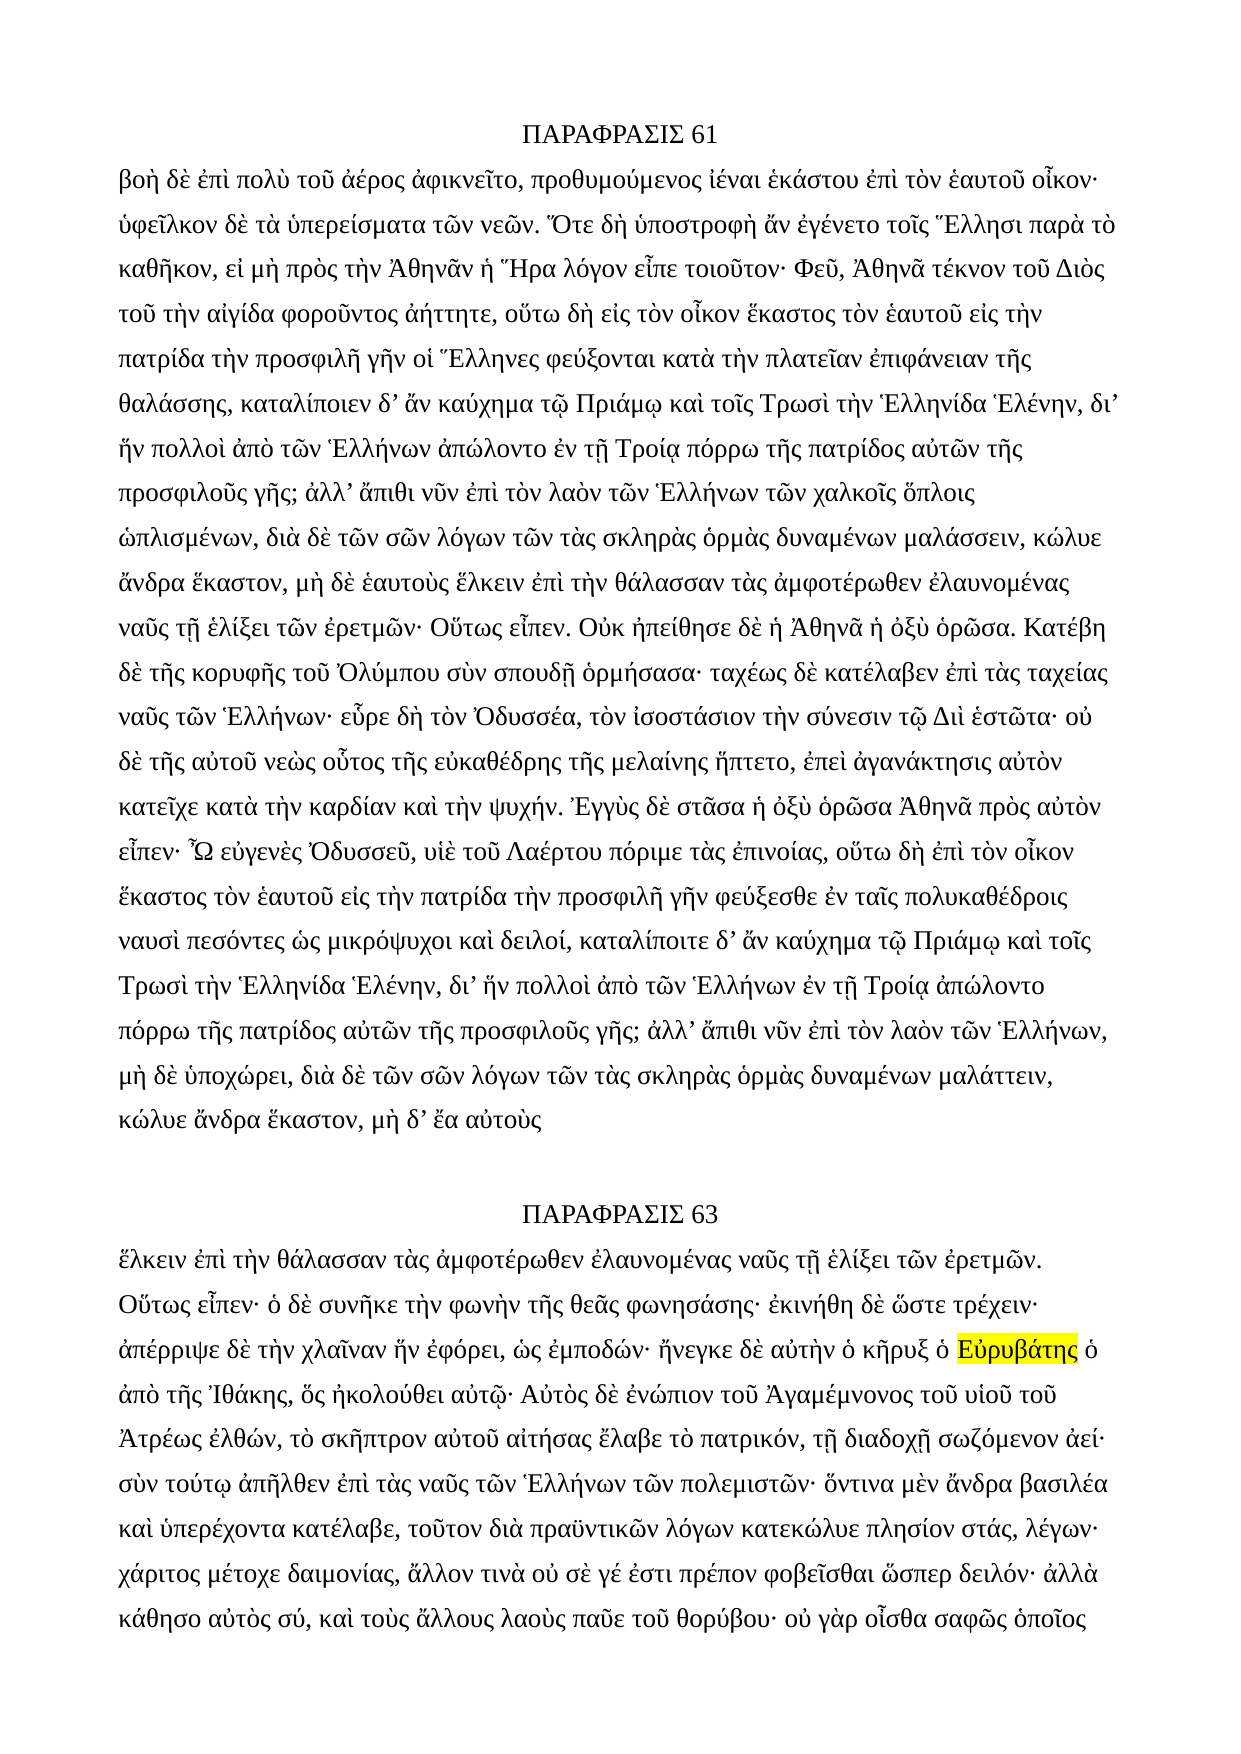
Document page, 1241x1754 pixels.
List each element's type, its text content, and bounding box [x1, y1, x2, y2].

text ἕλκειν ἐπὶ τὴν θάλασσαν τὰς ἀμφοτέρωθεν ἐλαυνομένας ναῦς τῇ ἑλίξει τῶν ἐρετμῶν. Οὕτως εἶπεν· ὁ δὲ συνῆκε τὴν φωνὴν τῆς θεᾶς φωνησάσης· ἐκινήθη δὲ ὥστε τρέχειν· ἀπέρριψε δὲ τὴν χλαῖναν ἥν ἐφόρει, ὡς ἐμποδών· ἤνεγκε δὲ αὐτὴν ὁ κῆρυξ ὁ Εὐρυβάτης ὁ ἀπὸ τῆς Ἰθάκης, ὅς ἠκολούθει αὐτῷ· Αὐτὸς δὲ ἐνώπιον τοῦ Ἀγαμέμνονος τοῦ υἱοῦ τοῦ Ἀτρέως ἐλθών, τὸ σκῆπτρον αὐτοῦ αἰτήσας ἔλαβε τὸ πατρικόν, τῇ διαδοχῇ σωζόμενον ἀεί· σὺν τούτῳ ἀπῆλθεν ἐπὶ τὰς ναῦς τῶν Ἑλλήνων τῶν πολεμιστῶν· ὅντινα μὲν ἄνδρα βασιλέα καὶ ὑπερέχοντα κατέλαβε, τοῦτον διὰ πραϋντικῶν λόγων κατεκώλυε πλησίον στάς, λέγων· χάριτος μέτοχε δαιμονίας, ἄλλον τινὰ οὐ σὲ γέ ἐστι πρέπον φοβεῖσθαι ὥσπερ δειλόν· ἀλλὰ κάθησο αὐτὸς σύ, καὶ τοὺς ἄλλους λαοὺς παῦε τοῦ θορύβου· οὐ γὰρ οἶσθα σαφῶς ὁποῖος [118, 1243, 1122, 1633]
text βοὴ δὲ ἐπὶ πολὺ τοῦ ἀέρος ἀφικνεῖτο, προθυμούμενος ἰέναι ἑκάστου ἐπὶ τὸν ἑαυτοῦ οἶκον· ὑφεῖλκον δὲ τὰ ὑπερείσματα τῶν νεῶν. Ὅτε δὴ ὑποστροφὴ ἄν ἐγένετο τοῖς Ἕλλησι παρὰ τὸ καθῆκον, εἰ μὴ πρὸς τὴν Ἀθηνᾶν ἡ Ἥρα λόγον εἶπε τοιοῦτον· Φεῦ, Ἀθηνᾶ τέκνον τοῦ Διὸς τοῦ τὴν αἰγίδα φοροῦντος ἀήττητε, οὕτω δὴ εἰς τὸν οἶκον ἕκαστος τὸν ἑαυτοῦ εἰς τὴν πατρίδα τὴν προσφιλῆ γῆν οἱ Ἕλληνες φεύξονται κατὰ τὴν πλατεῖαν ἐπιφάνειαν τῆς θαλάσσης, καταλίποιεν δ’ ἄν καύχημα τῷ Πριάμῳ καὶ τοῖς Τρωσὶ τὴν Ἑλληνίδα Ἑλένην, δι’ ἥν πολλοὶ ἀπὸ τῶν Ἑλλήνων ἀπώλοντο ἐν τῇ Τροίᾳ πόρρω τῆς πατρίδος αὐτῶν τῆς προσφιλοῦς γῆς; ἀλλ’ ἄπιθι νῦν ἐπὶ τὸν λαὸν τῶν Ἑλλήνων τῶν χαλκοῖς ὅπλοις ὡπλισμένων, διὰ δὲ τῶν σῶν λόγων τῶν τὰς σκληρὰς ὁρμὰς δυναμένων μαλάσσειν, κώλυε ἄνδρα ἕκαστον, μὴ δὲ ἑαυτοὺς ἕλκειν ἐπὶ τὴν θάλασσαν τὰς ἀμφοτέρωθεν ἐλαυνομένας ναῦς τῇ ἑλίξει τῶν ἐρετμῶν· Οὕτως εἶπεν. Οὐκ ἠπείθησε δὲ ἡ Ἀθηνᾶ ἡ ὀξὺ ὁρῶσα. Κατέβη δὲ τῆς κορυφῆς τοῦ Ὀλύμπου σὺν σπουδῇ ὁρμήσασα· ταχέως δὲ κατέλαβεν ἐπὶ τὰς ταχείας ναῦς τῶν Ἑλλήνων· εὗρε δὴ τὸν Ὀδυσσέα, τὸν ἰσοστάσιον τὴν σύνεσιν τῷ Διὶ ἑστῶτα· οὐ δὲ τῆς αὐτοῦ νεὼς οὗτος τῆς εὐκαθέδρης τῆς μελαίνης ἥπτετο, ἐπεὶ ἀγανάκτησις αὐτὸν κατεῖχε κατὰ τὴν καρδίαν καὶ τὴν ψυχήν. Ἐγγὺς δὲ στᾶσα ἡ ὀξὺ ὁρῶσα Ἀθηνᾶ πρὸς αὐτὸν εἶπεν· Ὦ εὐγενὲς Ὀδυσσεῦ, υἱὲ τοῦ Λαέρτου πόριμε τὰς ἐπινοίας, οὕτω δὴ ἐπὶ τὸν οἶκον ἕκαστος τὸν ἑαυτοῦ εἰς τὴν πατρίδα τὴν προσφιλῆ γῆν φεύξεσθε ἐν ταῖς πολυκαθέδροις ναυσὶ πεσόντες ὡς μικρόψυχοι καὶ δειλοί, καταλίποιτε δ’ ἄν καύχημα τῷ Πριάμῳ καὶ τοῖς Τρωσὶ τὴν Ἑλληνίδα Ἑλένην, δι’ ἥν πολλοὶ ἀπὸ τῶν Ἑλλήνων ἐν τῇ Τροίᾳ ἀπώλοντο πόρρω τῆς πατρίδος αὐτῶν τῆς προσφιλοῦς γῆς; ἀλλ’ ἄπιθι νῦν ἐπὶ τὸν λαὸν τῶν Ἑλλήνων, μὴ δὲ ὑποχώρει, διὰ δὲ τῶν σῶν λόγων τῶν τὰς σκληρὰς ὁρμὰς δυναμένων μαλάττειν, κώλυε ἄνδρα ἕκαστον, μὴ δ’ ἔα αὐτοὺς [118, 163, 1122, 1135]
text ΠΑΡΑΦΡΑΣΙΣ 61 [118, 118, 1122, 149]
text ΠΑΡΑΦΡΑΣΙΣ 63 [118, 1199, 1122, 1230]
